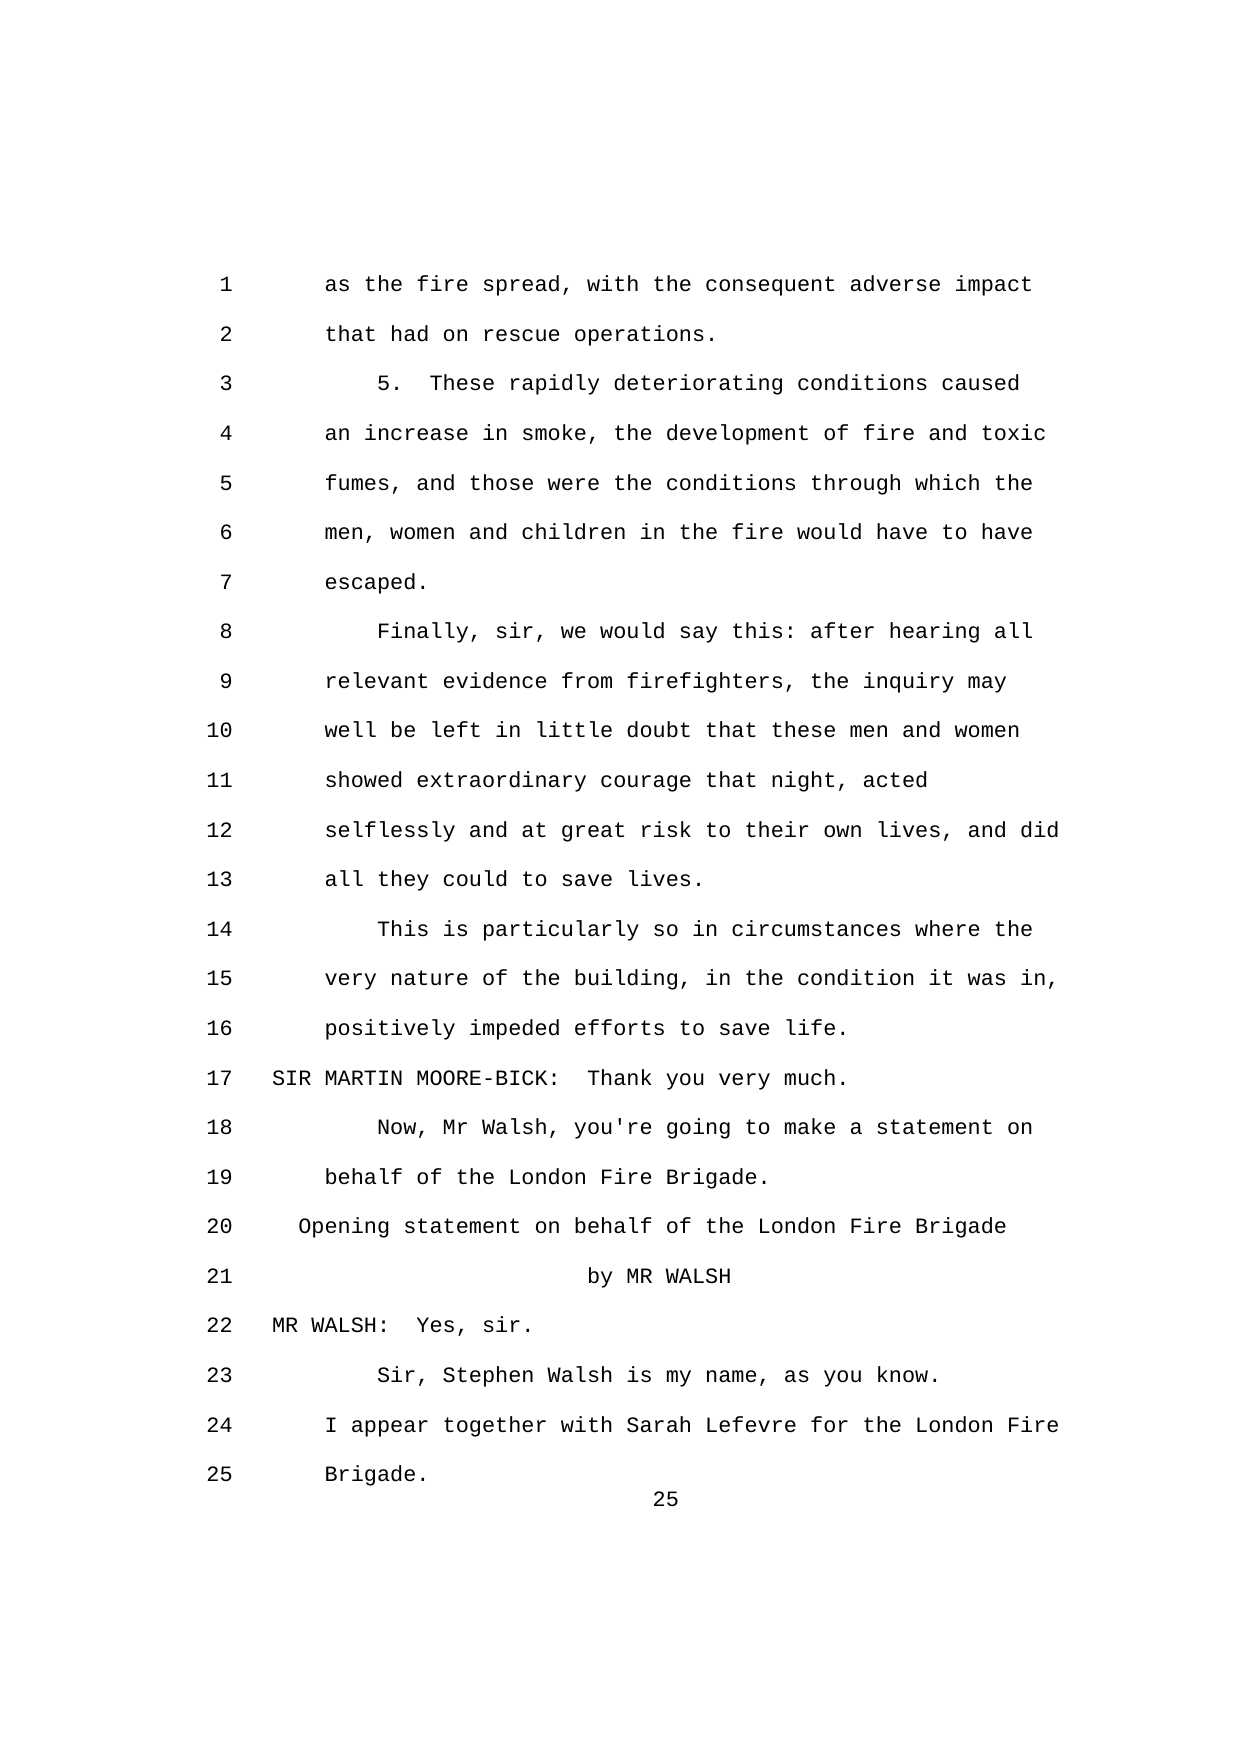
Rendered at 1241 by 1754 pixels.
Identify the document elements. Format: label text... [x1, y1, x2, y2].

text 4 an increase in smoke, the development of fire and toxic [75, 422, 1165, 447]
text 5 fumes, and those were the conditions through which the [75, 472, 1165, 496]
text 13 all they could to save lives. [75, 868, 1165, 893]
text 2 that had on rescue operations. [75, 323, 1165, 348]
text 8 Finally, sir, we would say this: after hearing all [75, 620, 1165, 645]
text 23 Sir, Stephen Walsh is my name, as you know. [75, 1364, 1165, 1389]
text 1 as the fire spread, with the consequent adverse impact [75, 273, 1165, 298]
text 3 5. These rapidly deteriorating conditions caused [75, 372, 1165, 397]
text 19 behalf of the London Fire Brigade. [75, 1166, 1165, 1191]
text 21 by MR WALSH [75, 1265, 1165, 1290]
text 15 very nature of the building, in the condition it was in, [75, 967, 1165, 992]
text 12 selflessly and at great risk to their own lives, and did [75, 819, 1165, 843]
text 24 I appear together with Sarah Lefevre for the London Fire [75, 1414, 1165, 1438]
text 16 positively impeded efforts to save life. [75, 1017, 1165, 1042]
text 10 well be left in little doubt that these men and women [75, 719, 1165, 744]
text 14 This is particularly so in circumstances where the [75, 918, 1165, 943]
text 25 [75, 1488, 1165, 1513]
text 6 men, women and children in the fire would have to have [75, 521, 1165, 546]
text 17 SIR MARTIN MOORE-BICK: Thank you very much. [75, 1067, 1165, 1091]
text 18 Now, Mr Walsh, you're going to make a statement on [75, 1116, 1165, 1141]
text 22 MR WALSH: Yes, sir. [75, 1314, 1165, 1339]
text 11 showed extraordinary courage that night, acted [75, 769, 1165, 794]
text 9 relevant evidence from firefighters, the inquiry may [75, 670, 1165, 695]
text 25 Brigade. [75, 1463, 1165, 1488]
text 7 escaped. [75, 571, 1165, 596]
text 20 Opening statement on behalf of the London Fire Brigade [75, 1215, 1165, 1240]
